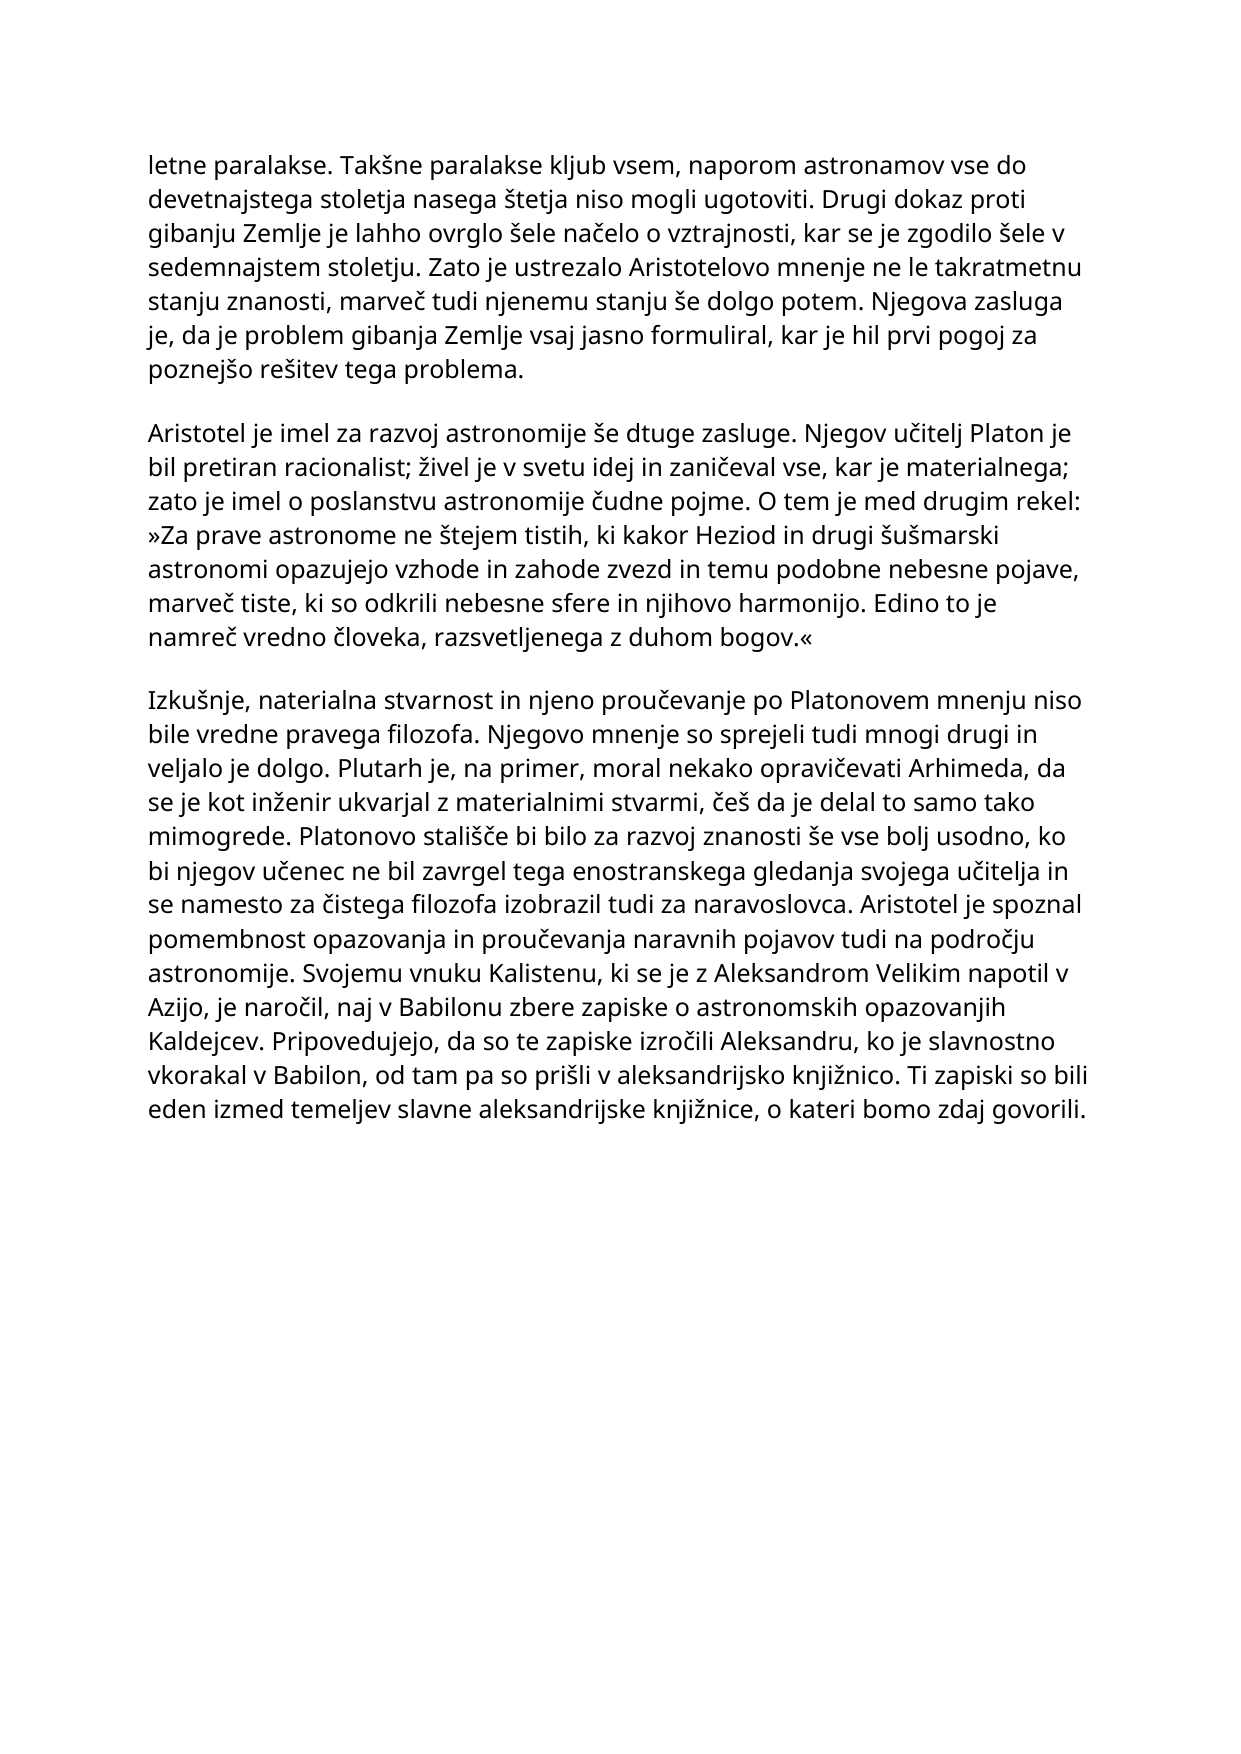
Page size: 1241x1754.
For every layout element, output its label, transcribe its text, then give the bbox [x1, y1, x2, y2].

text Aristotel je imel za razvoj astronomije še dtuge zasluge. Njegov učitelj Platon je bil pretiran racionalist; živel je v svetu idej in zaničeval vse, kar je materialnega; zato je imel o poslanstvu astronomije čudne pojme. O tem je med drugim rekel: »Za prave astronome ne štejem tistih, ki kakor Heziod in drugi šušmarski astronomi opazujejo vzhode in zahode zvezd in temu podobne nebesne pojave, marveč tiste, ki so odkrili nebesne sfere in njihovo harmonijo. Edino to je namreč vredno človeka, razsvetljenega z duhom bogov.« [148, 415, 1093, 654]
text letne paralakse. Takšne paralakse kljub vsem, naporom astronamov vse do devetnajstega stoletja nasega štetja niso mogli ugotoviti. Drugi dokaz proti gibanju Zemlje je lahho ovrglo šele načelo o vztrajnosti, kar se je zgodilo šele v sedemnajstem stoletju. Zato je ustrezalo Aristotelovo mnenje ne le takratmetnu stanju znanosti, marveč tudi njenemu stanju še dolgo potem. Njegova zasluga je, da je problem gibanja Zemlje vsaj jasno formuliral, kar je hil prvi pogoj za poznejšo rešitev tega problema. [148, 148, 1093, 386]
text Izkušnje, naterialna stvarnost in njeno proučevanje po Platonovem mnenju niso bile vredne pravega filozofa. Njegovo mnenje so sprejeli tudi mnogi drugi in veljalo je dolgo. Plutarh je, na primer, moral nekako opravičevati Arhimeda, da se je kot inženir ukvarjal z materialnimi stvarmi, češ da je delal to samo tako mimogrede. Platonovo stališče bi bilo za razvoj znanosti še vse bolj usodno, ko bi njegov učenec ne bil zavrgel tega enostranskega gledanja svojega učitelja in se namesto za čistega filozofa izobrazil tudi za naravoslovca. Aristotel je spoznal pomembnost opazovanja in proučevanja naravnih pojavov tudi na področju astronomije. Svojemu vnuku Kalistenu, ki se je z Aleksandrom Velikim napotil v Azijo, je naročil, naj v Babilonu zbere zapiske o astronomskih opazovanjih Kaldejcev. Pripovedujejo, da so te zapiske izročili Aleksandru, ko je slavnostno vkorakal v Babilon, od tam pa so prišli v aleksandrijsko knjižnico. Ti zapiski so bili eden izmed temeljev slavne aleksandrijske knjižnice, o kateri bomo zdaj govorili. [148, 683, 1093, 1194]
